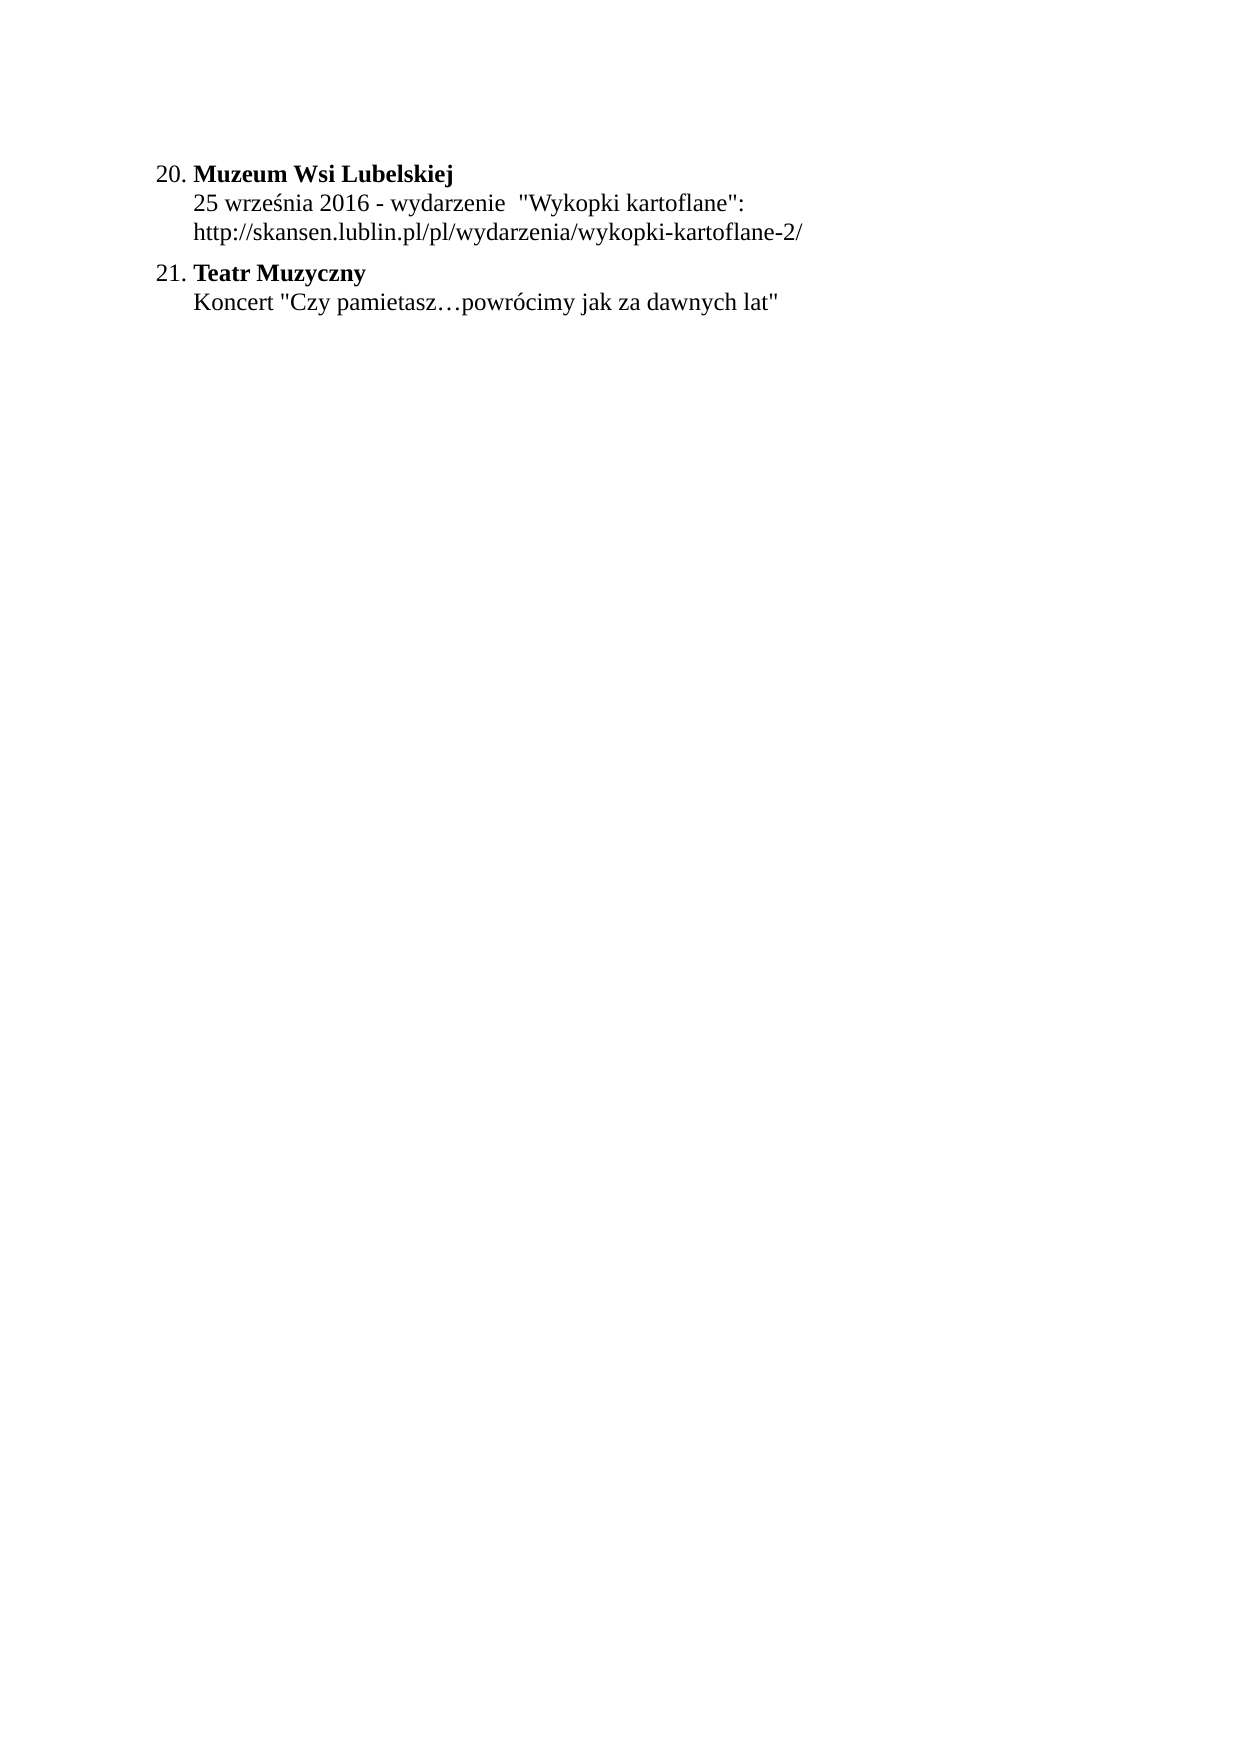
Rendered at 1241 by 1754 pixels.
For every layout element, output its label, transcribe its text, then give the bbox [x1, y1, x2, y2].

list Muzeum Wsi Lubelskiej 25 września 2016 - wydarzenie "Wykopki kartoflane": http://skansen.lublin.pl/pl/wydarzenia/wykopki-kartoflane-2/ [156, 159, 1122, 246]
list Teatr Muzyczny Koncert "Czy pamietasz…powrócimy jak za dawnych lat" [156, 258, 1122, 316]
